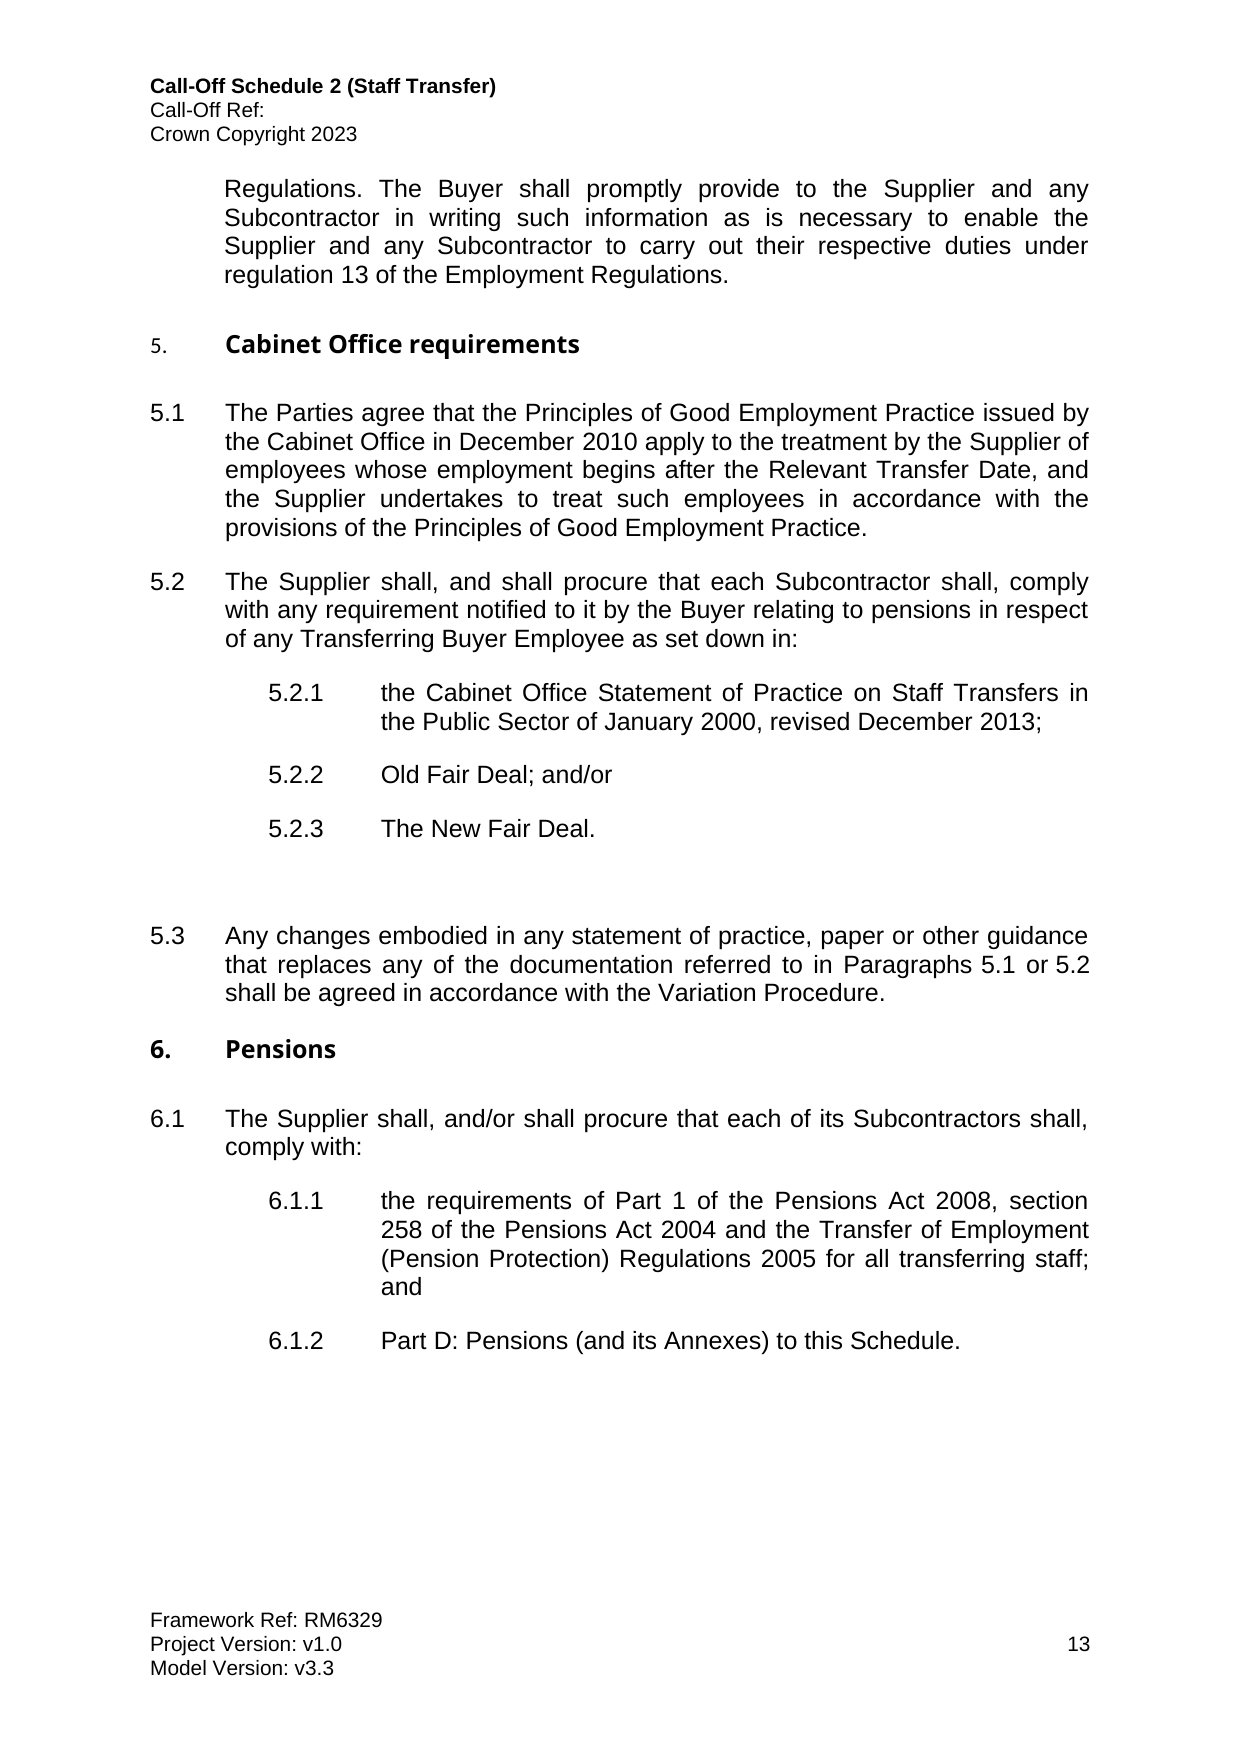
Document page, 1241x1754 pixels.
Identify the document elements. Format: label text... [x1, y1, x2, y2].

list The Supplier shall, and shall procure that each Subcontractor shall, comply with any requirement notified to it by the Buyer relating to pensions in respect of any Transferring Buyer Employee as set down in: [150, 567, 1090, 653]
list Part D: Pensions (and its Annexes) to this Schedule. [268, 1326, 1090, 1355]
list Pensions [150, 1032, 1090, 1066]
list The Parties agree that the Principles of Good Employment Practice issued by the Cabinet Office in December 2010 apply to the treatment by the Supplier of employees whose employment begins after the Relevant Transfer Date, and the Supplier undertakes to treat such employees in accordance with the provisions of the Principles of Good Employment Practice. [150, 398, 1090, 542]
list The Supplier shall, and/or shall procure that each of its Subcontractors shall, comply with: [150, 1104, 1090, 1161]
list the requirements of Part 1 of the Pensions Act 2008, section 258 of the Pensions Act 2004 and the Transfer of Employment (Pension Protection) Regulations 2005 for all transferring staff; and [268, 1186, 1090, 1301]
list Old Fair Deal; and/or [268, 760, 1090, 789]
list Cabinet Office requirements [150, 326, 1090, 360]
list Any changes embodied in any statement of practice, paper or other guidance that replaces any of the documentation referred to in Paragraphs 5.1 or 5.2 shall be agreed in accordance with the Variation Procedure. [150, 921, 1090, 1007]
text Regulations. The Buyer shall promptly provide to the Supplier and any Subcontractor in writing such information as is necessary to enable the Supplier and any Subcontractor to carry out their respective duties under regulation 13 of the Employment Regulations. [150, 174, 1090, 289]
list the Cabinet Office Statement of Practice on Staff Transfers in the Public Sector of January 2000, revised December 2013; [268, 678, 1090, 735]
list The New Fair Deal. [268, 814, 1090, 843]
